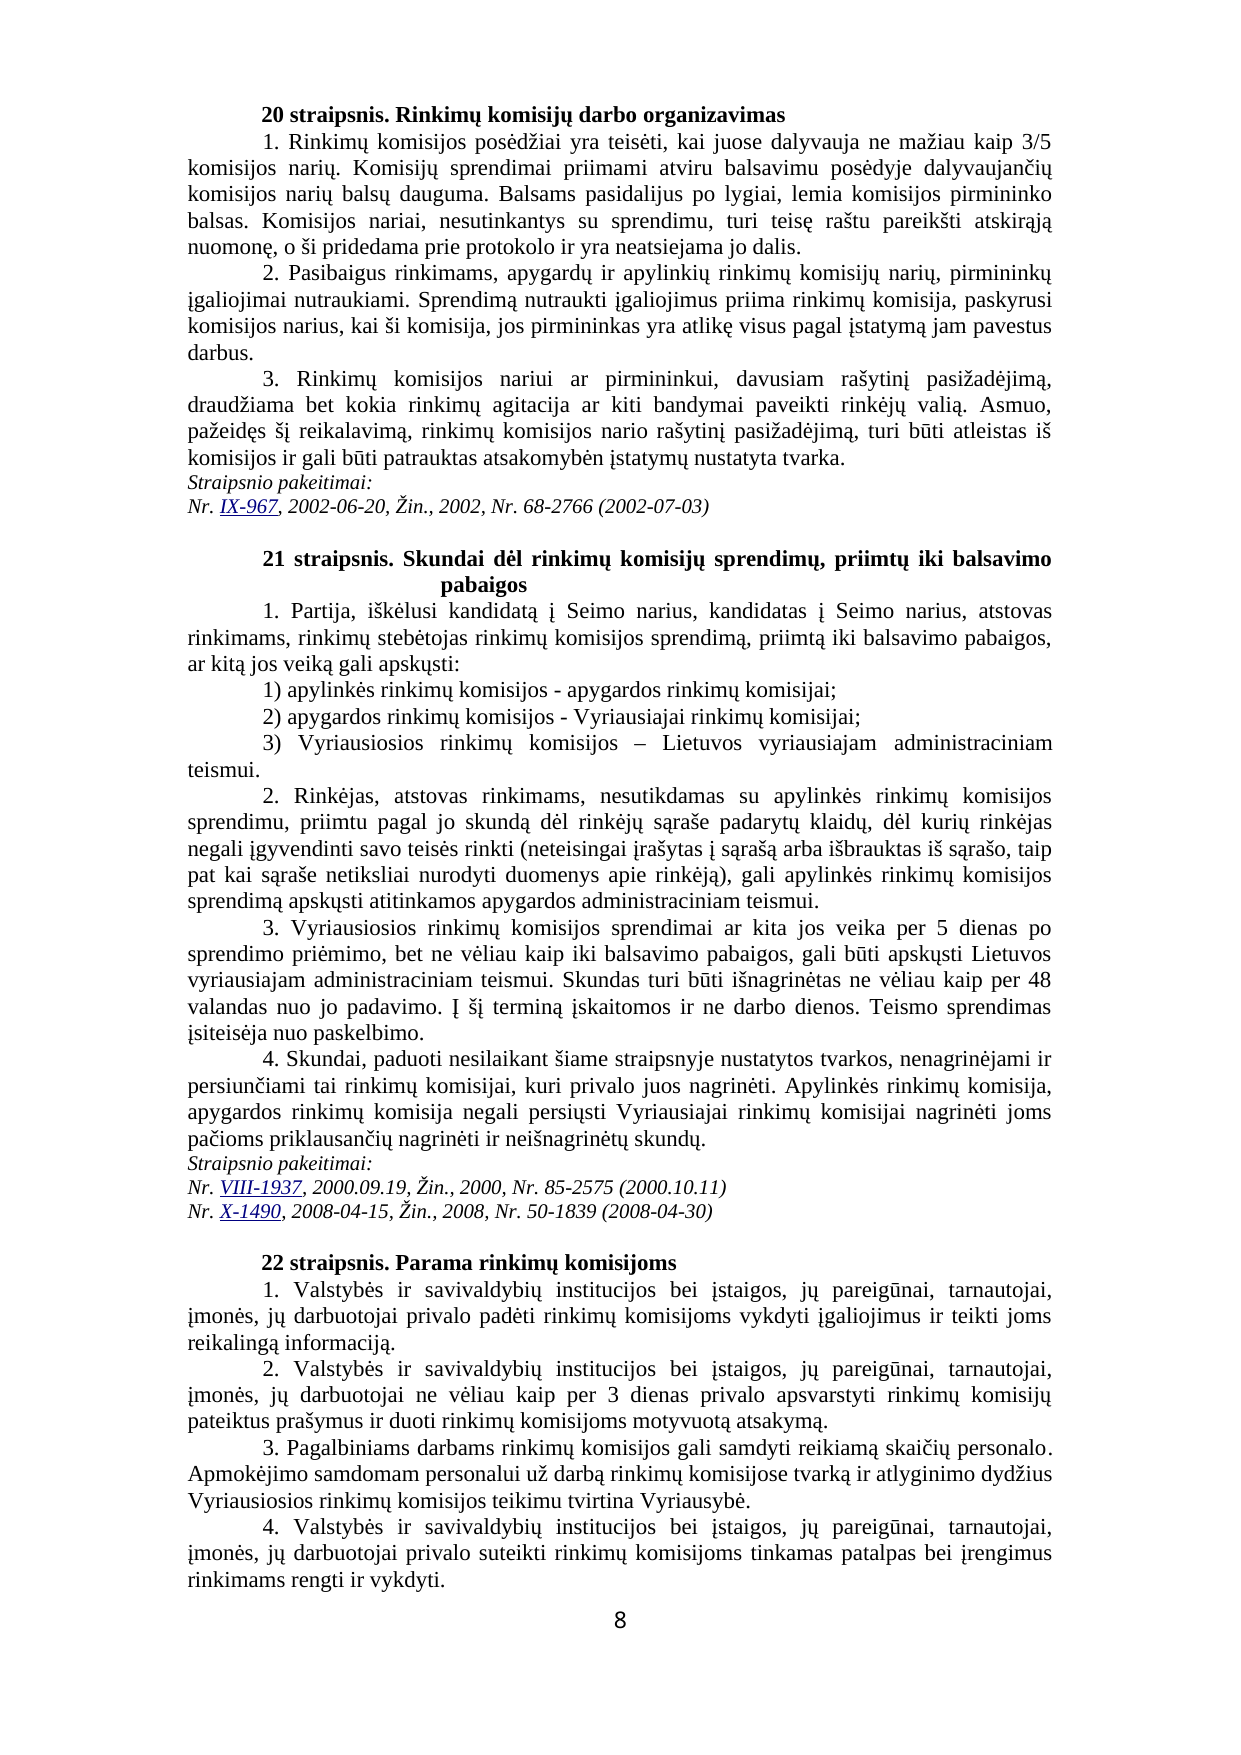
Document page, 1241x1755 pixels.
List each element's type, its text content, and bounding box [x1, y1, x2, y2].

text 3. Vyriausiosios rinkimų komisijos sprendimai ar kita jos veika per 5 dienas po sprendimo priėmimo, bet ne vėliau kaip iki balsavimo pabaigos, gali būti apskųsti Lietuvos vyriausiajam administraciniam teismui. Skundas turi būti išnagrinėtas ne vėliau kaip per 48 valandas nuo jo padavimo. Į šį terminą įskaitomos ir ne darbo dienos. Teismo sprendimas įsiteisėja nuo paskelbimo. [187, 914, 1053, 1046]
text 1) apylinkės rinkimų komisijos - apygardos rinkimų komisijai; [187, 677, 1053, 703]
text 4. Valstybės ir savivaldybių institucijos bei įstaigos, jų pareigūnai, tarnautojai, įmonės, jų darbuotojai privalo suteikti rinkimų komisijoms tinkamas patalpas bei įrengimus rinkimams rengti ir vykdyti. [187, 1513, 1053, 1592]
text 1. Partija, iškėlusi kandidatą į Seimo narius, kandidatas į Seimo narius, atstovas rinkimams, rinkimų stebėtojas rinkimų komisijos sprendimą, priimtą iki balsavimo pabaigos, ar kitą jos veiką gali apskųsti: [187, 597, 1053, 677]
text Straipsnio pakeitimai: [187, 1151, 1053, 1175]
text 2. Rinkėjas, atstovas rinkimams, nesutikdamas su apylinkės rinkimų komisijos sprendimu, priimtu pagal jo skundą dėl rinkėjų sąraše padarytų klaidų, dėl kurių rinkėjas negali įgyvendinti savo teisės rinkti (neteisingai įrašytas į sąrašą arba išbrauktas iš sąrašo, taip pat kai sąraše netiksliai nurodyti duomenys apie rinkėją), gali apylinkės rinkimų komisijos sprendimą apskųsti atitinkamos apygardos administraciniam teismui. [187, 782, 1053, 914]
text Nr. IX-967, 2002-06-20, Žin., 2002, Nr. 68-2766 (2002-07-03) [187, 494, 1053, 518]
subtitle 21 straipsnis. Skundai dėl rinkimų komisijų sprendimų, priimtų iki balsavimo pabaigos [262, 545, 1053, 597]
text 2. Pasibaigus rinkimams, apygardų ir apylinkių rinkimų komisijų narių, pirmininkų įgaliojimai nutraukiami. Sprendimą nutraukti įgaliojimus priima rinkimų komisija, paskyrusi komisijos narius, kai ši komisija, jos pirmininkas yra atlikę visus pagal įstatymą jam pavestus darbus. [187, 259, 1053, 365]
text Straipsnio pakeitimai: [187, 470, 1053, 494]
text 2. Valstybės ir savivaldybių institucijos bei įstaigos, jų pareigūnai, tarnautojai, įmonės, jų darbuotojai ne vėliau kaip per 3 dienas privalo apsvarstyti rinkimų komisijų pateiktus prašymus ir duoti rinkimų komisijoms motyvuotą atsakymą. [187, 1355, 1053, 1434]
text Nr. VIII-1937, 2000.09.19, Žin., 2000, Nr. 85-2575 (2000.10.11) [187, 1175, 1053, 1199]
text 3. Rinkimų komisijos nariui ar pirmininkui, davusiam rašytinį pasižadėjimą, draudžiama bet kokia rinkimų agitacija ar kiti bandymai paveikti rinkėjų valią. Asmuo, pažeidęs šį reikalavimą, rinkimų komisijos nario rašytinį pasižadėjimą, turi būti atleistas iš komisijos ir gali būti patrauktas atsakomybėn įstatymų nustatyta tvarka. [187, 365, 1053, 470]
subtitle 3. Pagalbiniams darbams rinkimų komisijos gali samdyti reikiamą skaičių personalo. Apmokėjimo samdomam personalui už darbą rinkimų komisijose tvarką ir atlyginimo dydžius Vyriausiosios rinkimų komisijos teikimu tvirtina Vyriausybė. [187, 1434, 1053, 1513]
text 1. Rinkimų komisijos posėdžiai yra teisėti, kai juose dalyvauja ne mažiau kaip 3/5 komisijos narių. Komisijų sprendimai priimami atviru balsavimu posėdyje dalyvaujančių komisijos narių balsų dauguma. Balsams pasidalijus po lygiai, lemia komisijos pirmininko balsas. Komisijos nariai, nesutinkantys su sprendimu, turi teisę raštu pareikšti atskirąją nuomonę, o ši pridedama prie protokolo ir yra neatsiejama jo dalis. [187, 128, 1053, 259]
text 20 straipsnis. Rinkimų komisijų darbo organizavimas [187, 101, 1053, 128]
text 4. Skundai, paduoti nesilaikant šiame straipsnyje nustatytos tvarkos, nenagrinėjami ir persiunčiami tai rinkimų komisijai, kuri privalo juos nagrinėti. Apylinkės rinkimų komisija, apygardos rinkimų komisija negali persiųsti Vyriausiajai rinkimų komisijai nagrinėti joms pačioms priklausančių nagrinėti ir neišnagrinėtų skundų. [187, 1046, 1053, 1151]
text 3) Vyriausiosios rinkimų komisijos – Lietuvos vyriausiajam administraciniam teismui. [187, 729, 1053, 782]
text 2) apygardos rinkimų komisijos - Vyriausiajai rinkimų komisijai; [187, 703, 1053, 729]
text Nr. X-1490, 2008-04-15, Žin., 2008, Nr. 50-1839 (2008-04-30) [187, 1199, 1053, 1223]
text 1. Valstybės ir savivaldybių institucijos bei įstaigos, jų pareigūnai, tarnautojai, įmonės, jų darbuotojai privalo padėti rinkimų komisijoms vykdyti įgaliojimus ir teikti joms reikalingą informaciją. [187, 1276, 1053, 1355]
text 22 straipsnis. Parama rinkimų komisijoms [187, 1249, 1053, 1276]
